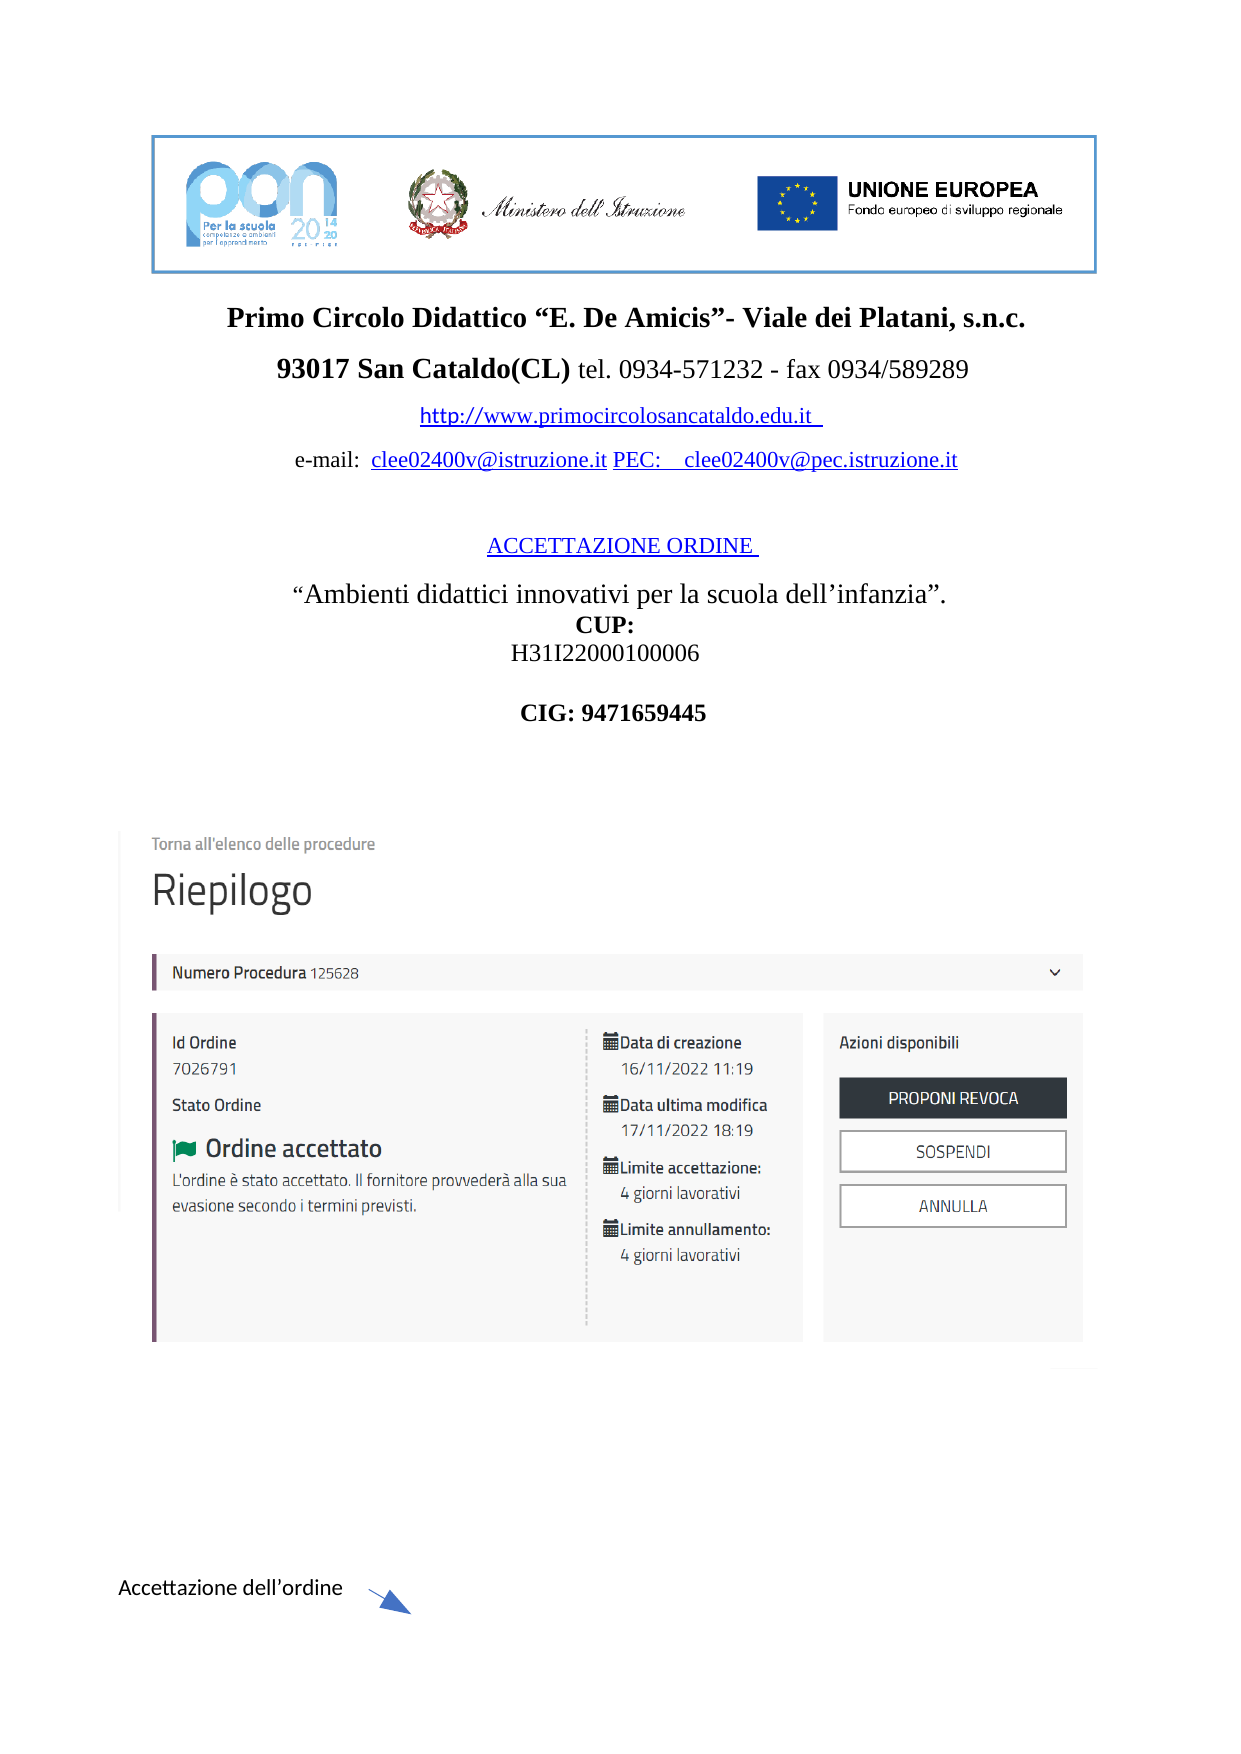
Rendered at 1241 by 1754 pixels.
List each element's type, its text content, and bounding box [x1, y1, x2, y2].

text Accettazione dell’ordine [118, 1573, 1122, 1602]
